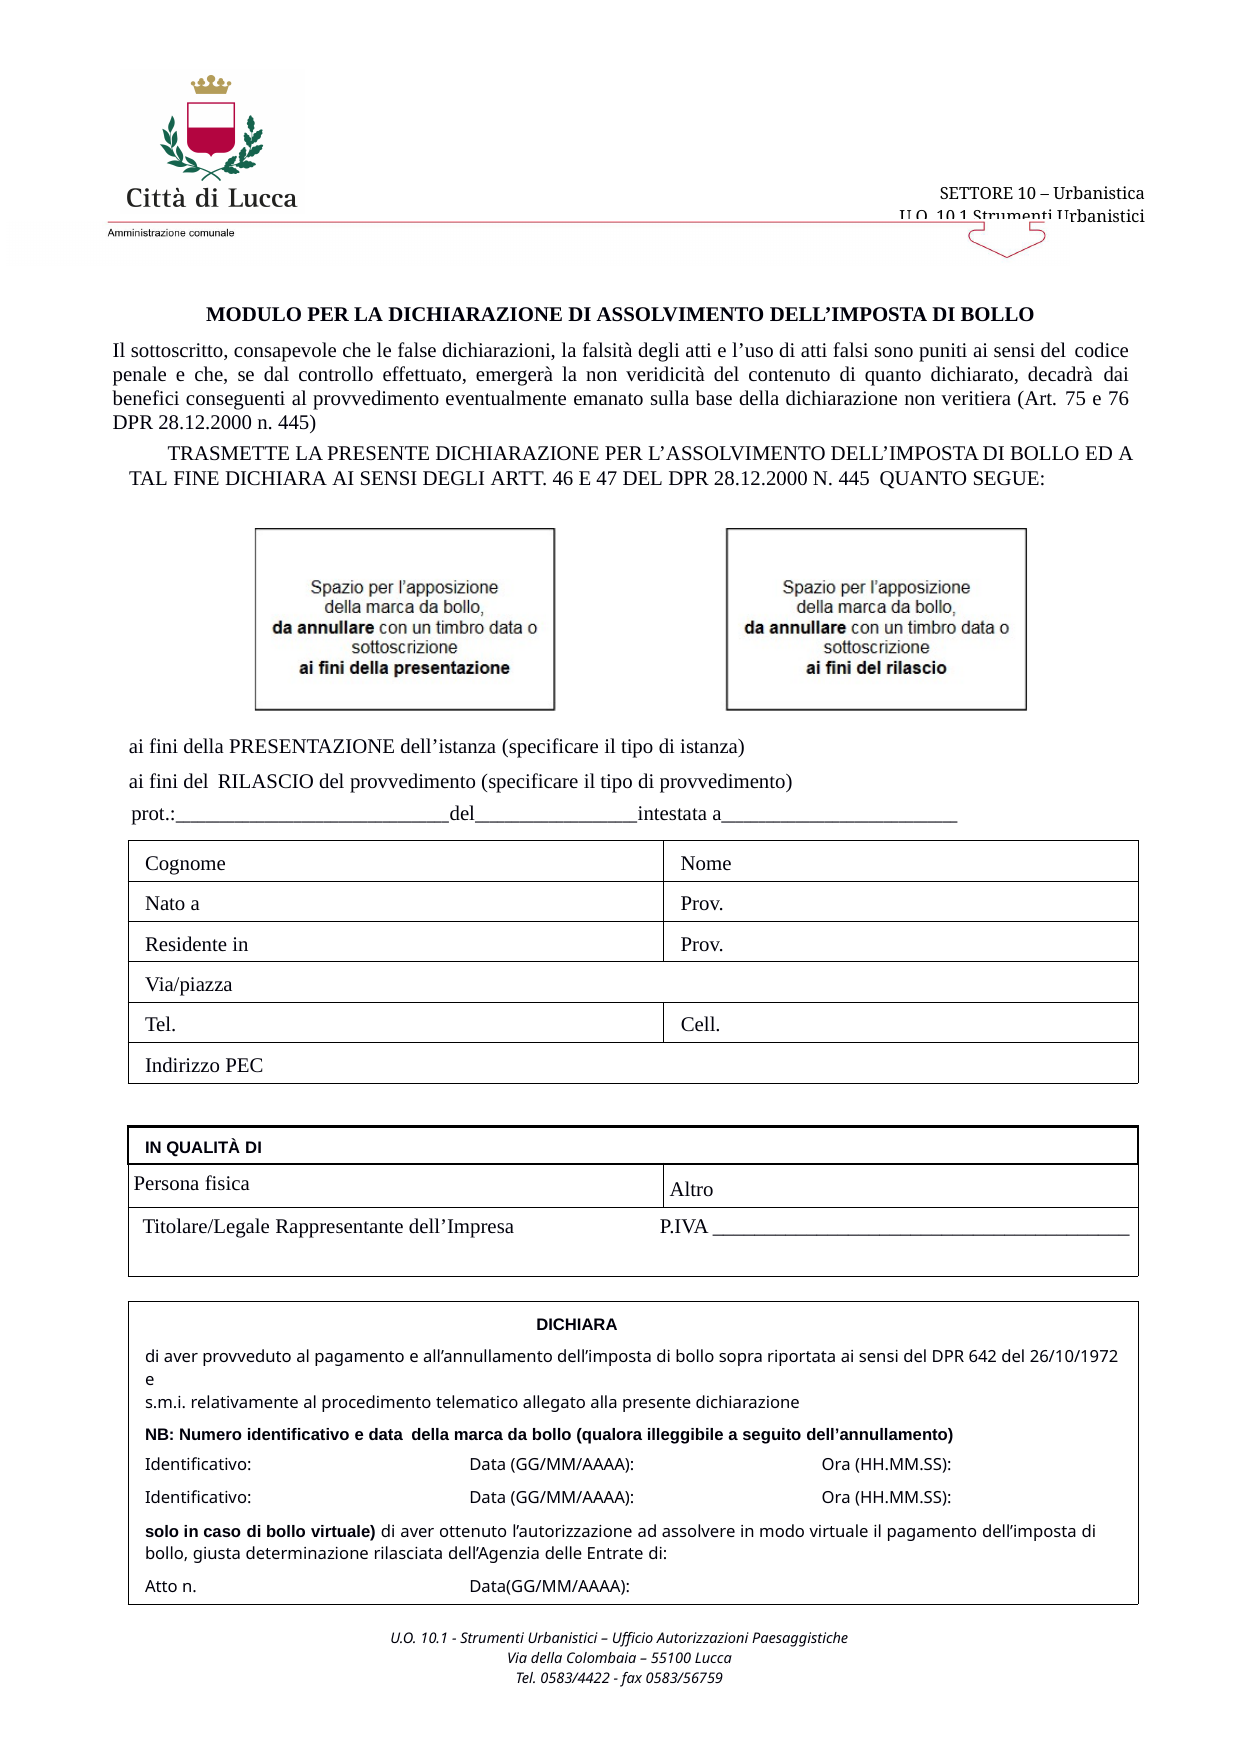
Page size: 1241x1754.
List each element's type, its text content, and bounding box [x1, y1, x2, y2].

table_cell Titolare/Legale Rappresentante dell’Impresa P.IVA ________________________________________ [129, 1208, 1138, 1276]
table_cell Altro [664, 1165, 1138, 1207]
table_cell Indirizzo PEC [129, 1043, 1138, 1083]
table_cell Prov. [664, 922, 1138, 961]
text ai fini del RILASCIO del provvedimento (specificare il tipo di provvedimento) [129, 769, 1152, 793]
subtitle Il sottoscritto, consapevole che le false dichiarazioni, la falsità degli atti e l’uso di atti falsi sono puniti ai sensi del codice penale e che, se dal controllo effettuato, emergerà la non veridicità del contenuto di quanto dichiarato, decadrà dai benefici conseguenti al provvedimento eventualmente emanato sulla base della dichiarazione non veritiera (Art. 75 e 76 DPR 28.12.2000 n. 445) [112, 338, 1129, 434]
table_cell Persona fisica [129, 1165, 663, 1207]
table_cell Tel. [129, 1003, 663, 1042]
table_cell IN QUALITÀ DI [129, 1128, 1137, 1163]
table_cell Residente in [129, 922, 663, 961]
subtitle prot.:_____________________________________del______________________intestata a________________________________ [131, 800, 1152, 825]
table_cell [664, 1084, 1138, 1125]
table_cell Nato a [129, 882, 663, 921]
title MODULO PER LA DICHIARAZIONE DI ASSOLVIMENTO DELL’IMPOSTA DI BOLLO [88, 301, 1152, 326]
subtitle ai fini della PRESENTAZIONE dell’istanza (specificare il tipo di istanza) [129, 734, 1152, 758]
picture [6, 221, 1070, 266]
table_cell DICHIARA di aver provveduto al pagamento e all’annullamento dell’imposta di bollo sopra riportata ai sensi del DPR 642 del 26/10/1972 e s.m.i. relativamente al procedimento telematico allegato alla presente dichiarazione NB: Numero identificativo e data della marca da bollo (qualora illeggibile a seguito dell’annullamento) Identificativo: Data (GG/MM/AAAA): Ora (HH.MM.SS): Identificativo: Data (GG/MM/AAAA): Ora (HH.MM.SS): solo in caso di bollo virtuale) di aver ottenuto l’autorizzazione ad assolvere in modo virtuale il pagamento dell’imposta di bollo, giusta determinazione rilasciata dell’Agenzia delle Entrate di: Atto n. Data(GG/MM/AAAA): [129, 1302, 1138, 1603]
table_header Nome [664, 841, 1138, 881]
table_cell Via/piazza [129, 962, 1138, 1002]
table_cell Prov. [664, 882, 1138, 921]
table_cell [128, 1277, 1138, 1301]
text TRASMETTE LA PRESENTE DICHIARAZIONE PER L’ASSOLVIMENTO DELL’IMPOSTA DI BOLLO ED A TAL FINE DICHIARA AI SENSI DEGLI ARTT. 46 E 47 DEL DPR 28.12.2000 N. 445 QUANTO SEGUE: [129, 441, 1151, 489]
table_header Cognome [129, 841, 663, 881]
table_cell [128, 1084, 663, 1125]
table_cell Cell. [664, 1003, 1138, 1042]
picture [254, 528, 1028, 711]
